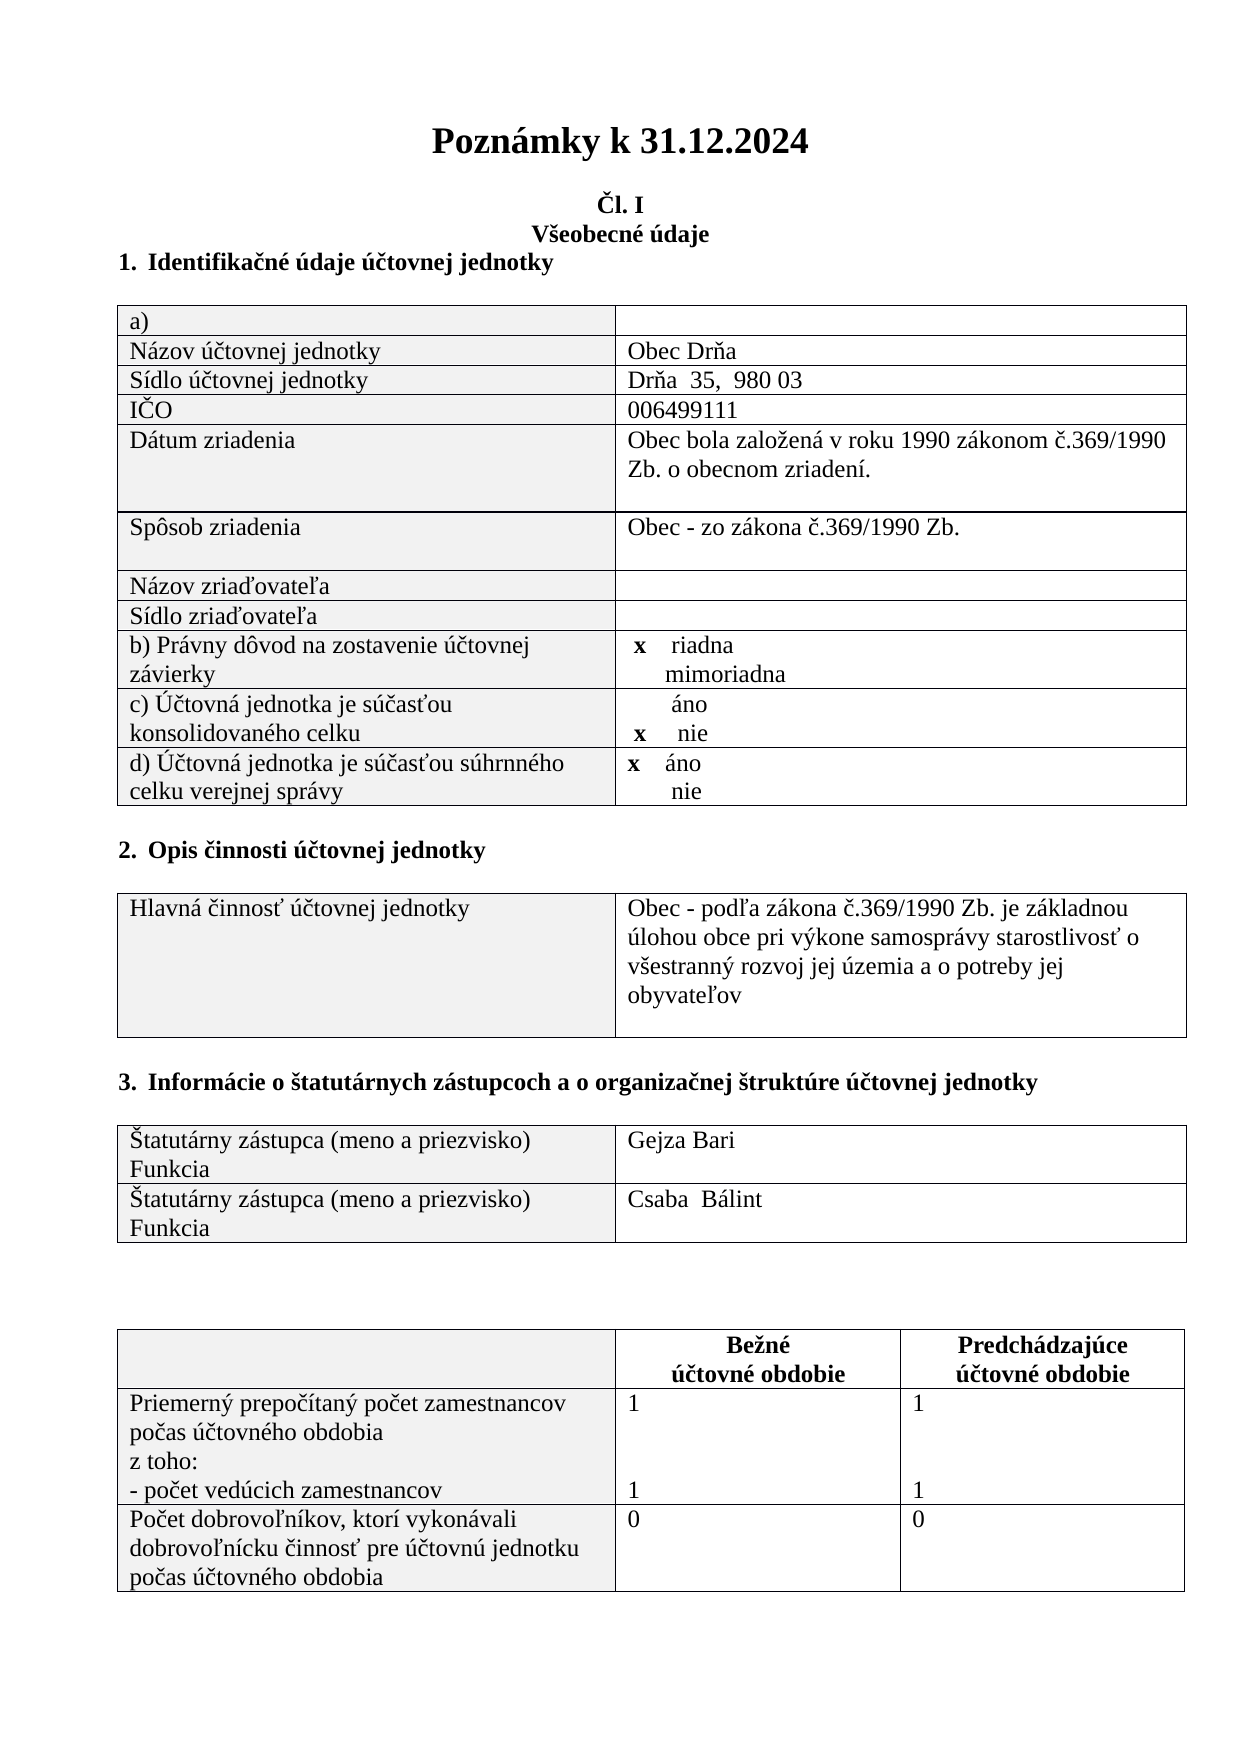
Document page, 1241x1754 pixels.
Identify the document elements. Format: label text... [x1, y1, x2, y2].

table_header Bežné účtovné obdobie [616, 1330, 900, 1387]
table_cell [616, 571, 1186, 600]
text Poznámky k 31.12.2024 [118, 118, 1122, 161]
table_cell Priemerný prepočítaný počet zamestnancov počas účtovného obdobia z toho: - počet vedúcich zamestnancov [118, 1389, 615, 1503]
table_cell d) Účtovná jednotka je súčasťou súhrnného celku verejnej správy [118, 748, 615, 805]
list Opis činnosti účtovnej jednotky [118, 835, 1122, 864]
table_cell Názov zriaďovateľa [118, 571, 615, 600]
table_header Predchádzajúce účtovné obdobie [901, 1330, 1184, 1387]
table_header [118, 1330, 615, 1387]
table_cell 006499111 [616, 395, 1186, 424]
table_cell Csaba Bálint [616, 1184, 1186, 1242]
list Identifikačné údaje účtovnej jednotky [118, 247, 1122, 276]
table_cell x áno nie [616, 748, 1186, 805]
table_cell x riadna mimoriadna [616, 631, 1186, 688]
list Informácie o štatutárnych zástupcoch a o organizačnej štruktúre účtovnej jednotky [118, 1067, 1122, 1096]
table_header Obec - podľa zákona č.369/1990 Zb. je základnou úlohou obce pri výkone samosprávy starostlivosť o všestranný rozvoj jej územia a o potreby jej obyvateľov [616, 894, 1186, 1037]
table_header a) [118, 306, 615, 335]
table_cell Názov účtovnej jednotky [118, 336, 615, 364]
table_cell Obec Drňa [616, 336, 1186, 364]
table_cell áno x nie [616, 689, 1186, 747]
table_cell b) Právny dôvod na zostavenie účtovnej závierky [118, 631, 615, 688]
table_cell Drňa 35, 980 03 [616, 366, 1186, 394]
table_cell Obec bola založená v roku 1990 zákonom č.369/1990 Zb. o obecnom zriadení. [616, 425, 1186, 511]
table_cell Sídlo zriaďovateľa [118, 601, 615, 629]
table_cell 0 [616, 1505, 900, 1591]
table_cell Sídlo účtovnej jednotky [118, 366, 615, 394]
table_cell [616, 601, 1186, 629]
table_cell 1 1 [901, 1389, 1184, 1503]
table_header [616, 306, 1186, 335]
table_cell IČO [118, 395, 615, 424]
table_cell Štatutárny zástupca (meno a priezvisko) Funkcia [118, 1184, 615, 1242]
table_cell Obec - zo zákona č.369/1990 Zb. [616, 513, 1186, 570]
table_cell c) Účtovná jednotka je súčasťou konsolidovaného celku [118, 689, 615, 747]
text Čl. I [118, 190, 1122, 219]
table_cell Dátum zriadenia [118, 425, 615, 511]
text Všeobecné údaje [118, 219, 1122, 247]
table_header Štatutárny zástupca (meno a priezvisko) Funkcia [118, 1126, 615, 1183]
table_cell Počet dobrovoľníkov, ktorí vykonávali dobrovoľnícku činnosť pre účtovnú jednotku počas účtovného obdobia [118, 1505, 615, 1591]
table_cell 0 [901, 1505, 1184, 1591]
table_header Gejza Bari [616, 1126, 1186, 1183]
table_cell Spôsob zriadenia [118, 513, 615, 570]
table_header Hlavná činnosť účtovnej jednotky [118, 894, 615, 1037]
table_cell 1 1 [616, 1389, 900, 1503]
